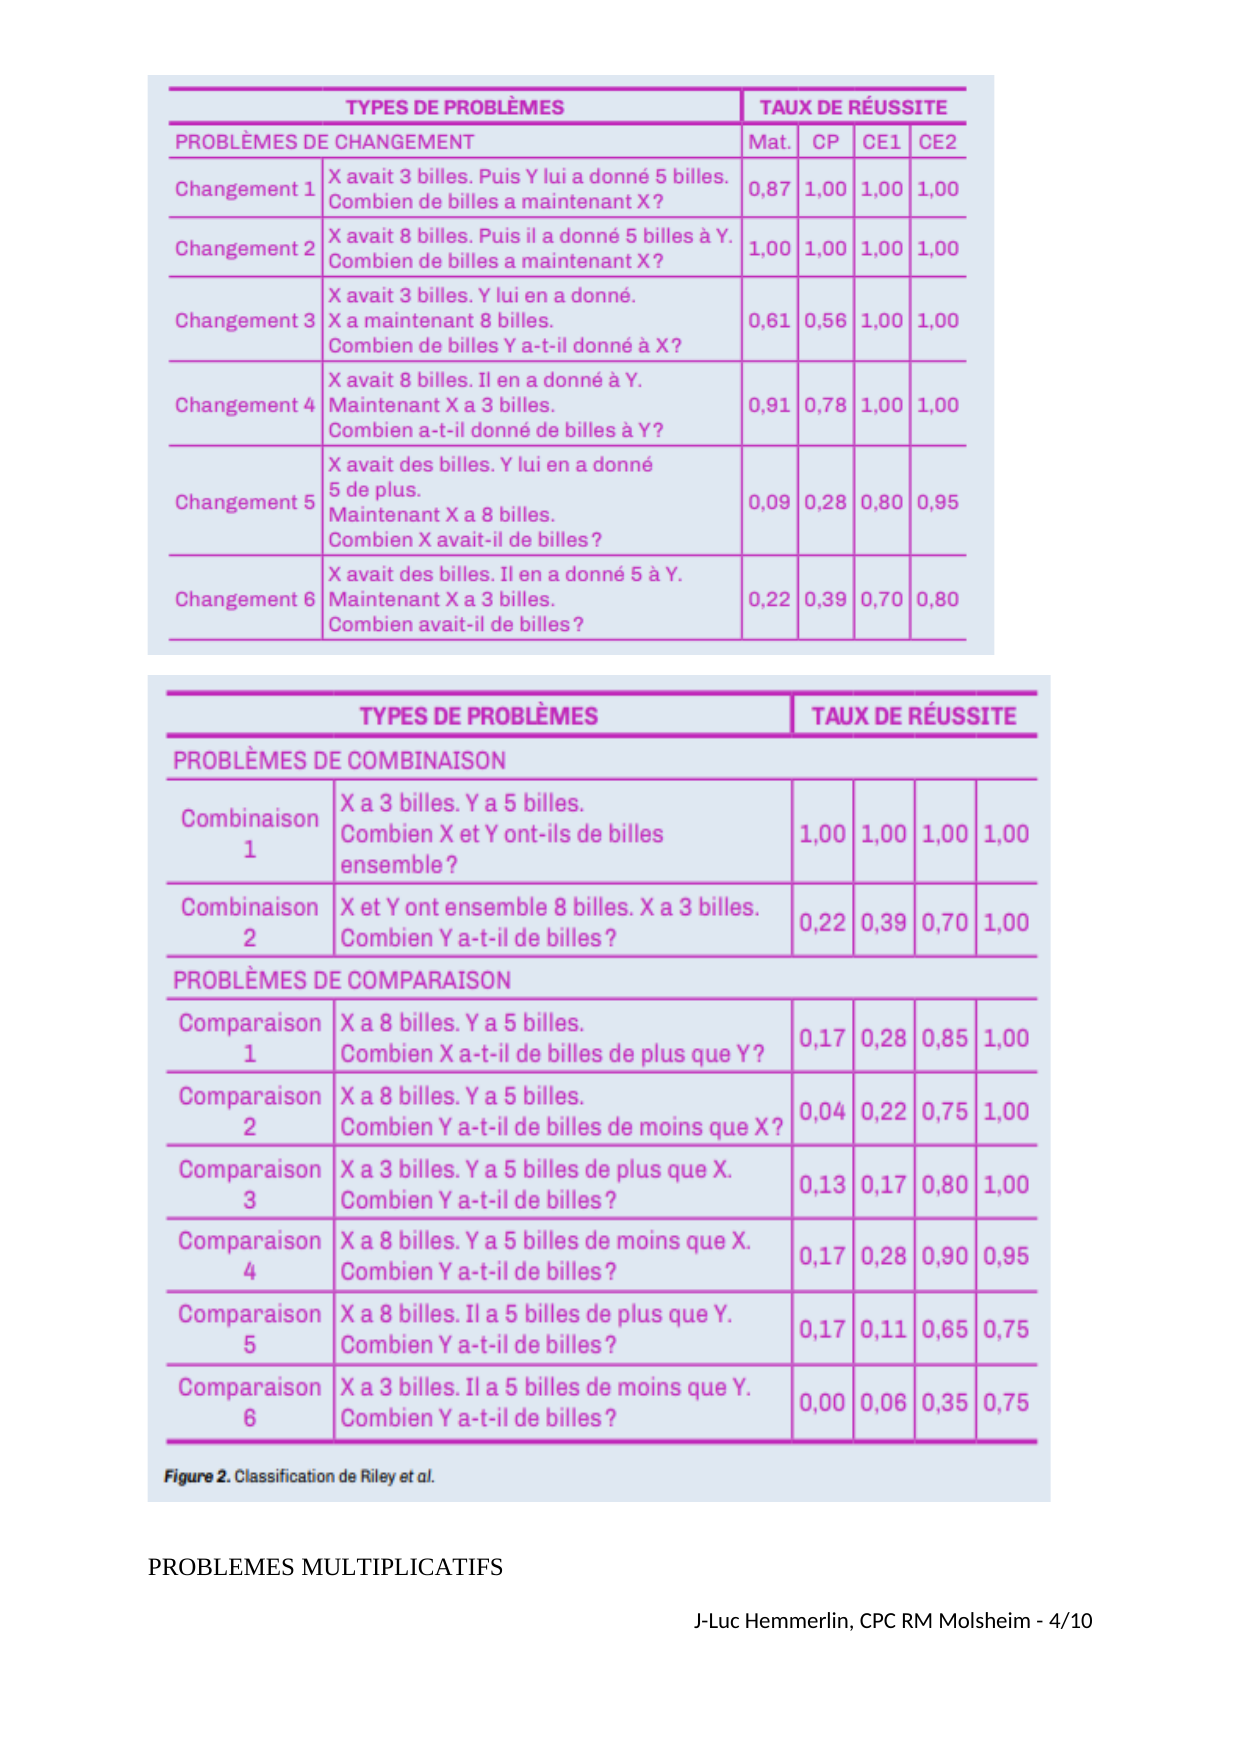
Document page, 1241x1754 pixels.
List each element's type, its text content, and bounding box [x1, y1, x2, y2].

text PROBLEMES MULTIPLICATIFS [148, 1523, 1093, 1580]
